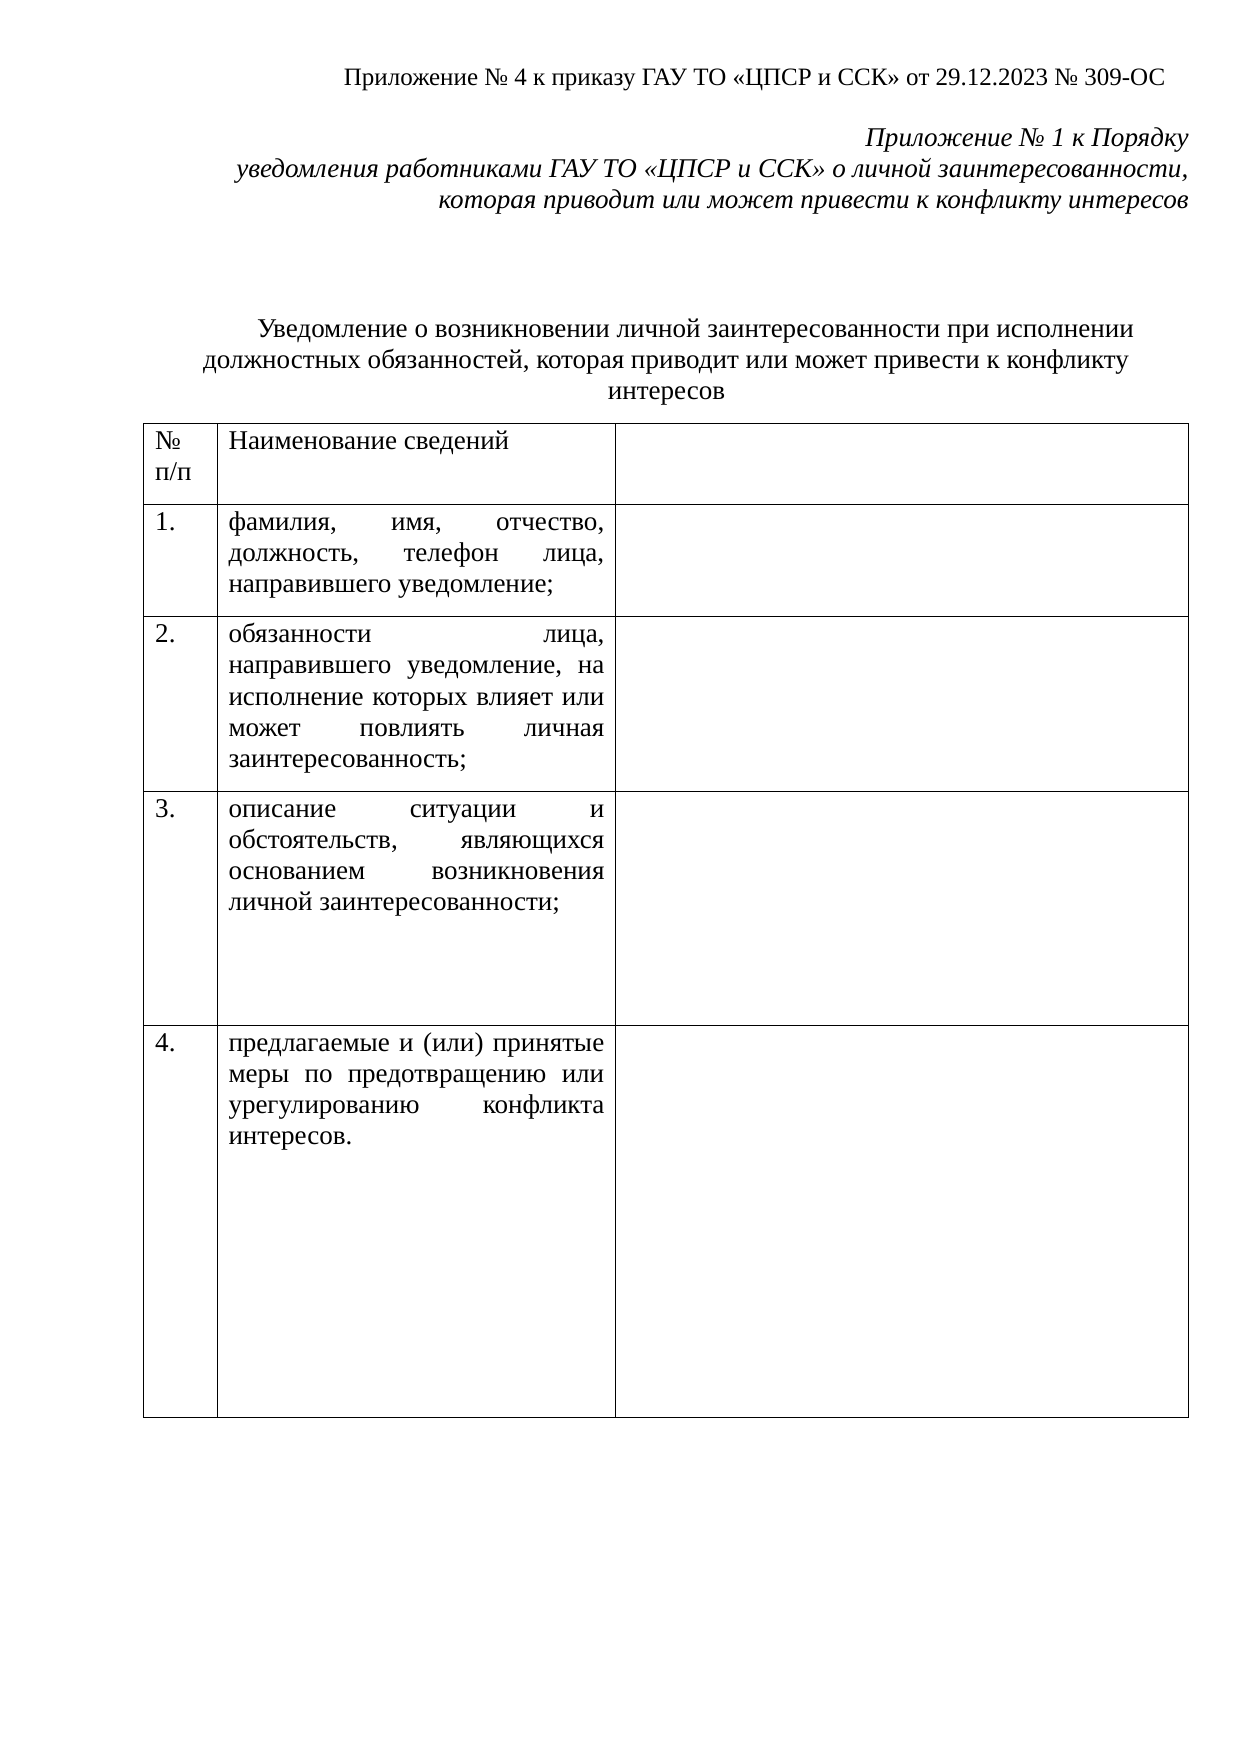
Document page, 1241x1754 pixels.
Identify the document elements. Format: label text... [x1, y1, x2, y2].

table_header Наименование сведений [218, 424, 615, 504]
table_cell предлагаемые и (или) принятые меры по предотвращению или урегулированию конфликта интересов. [218, 1026, 615, 1417]
table_cell [616, 617, 1188, 791]
table_cell 3. [144, 792, 217, 1025]
table_cell фамилия, имя, отчество, должность, телефон лица, направившего уведомление; [218, 505, 615, 616]
text уведомления работниками ГАУ ТО «ЦПСР и ССК» о личной заинтересованности, которая приводит или может привести к конфликту интересов [144, 152, 1189, 214]
table_cell [616, 505, 1188, 616]
table_cell 1. [144, 505, 217, 616]
table_header [616, 424, 1188, 504]
table_cell 2. [144, 617, 217, 791]
table_cell 4. [144, 1026, 217, 1417]
table_cell описание ситуации и обстоятельств, являющихся основанием возникновения личной заинтересованности; [218, 792, 615, 1025]
table_cell [616, 1026, 1188, 1417]
text Приложение № 1 к Порядку [144, 121, 1189, 152]
table_header № п/п [144, 424, 217, 504]
table_cell [616, 792, 1188, 1025]
text Уведомление о возникновении личной заинтересованности при исполнении должностных обязанностей, которая приводит или может привести к конфликту интересов [144, 312, 1189, 405]
table_cell обязанности лица, направившего уведомление, на исполнение которых влияет или может повлиять личная заинтересованность; [218, 617, 615, 791]
